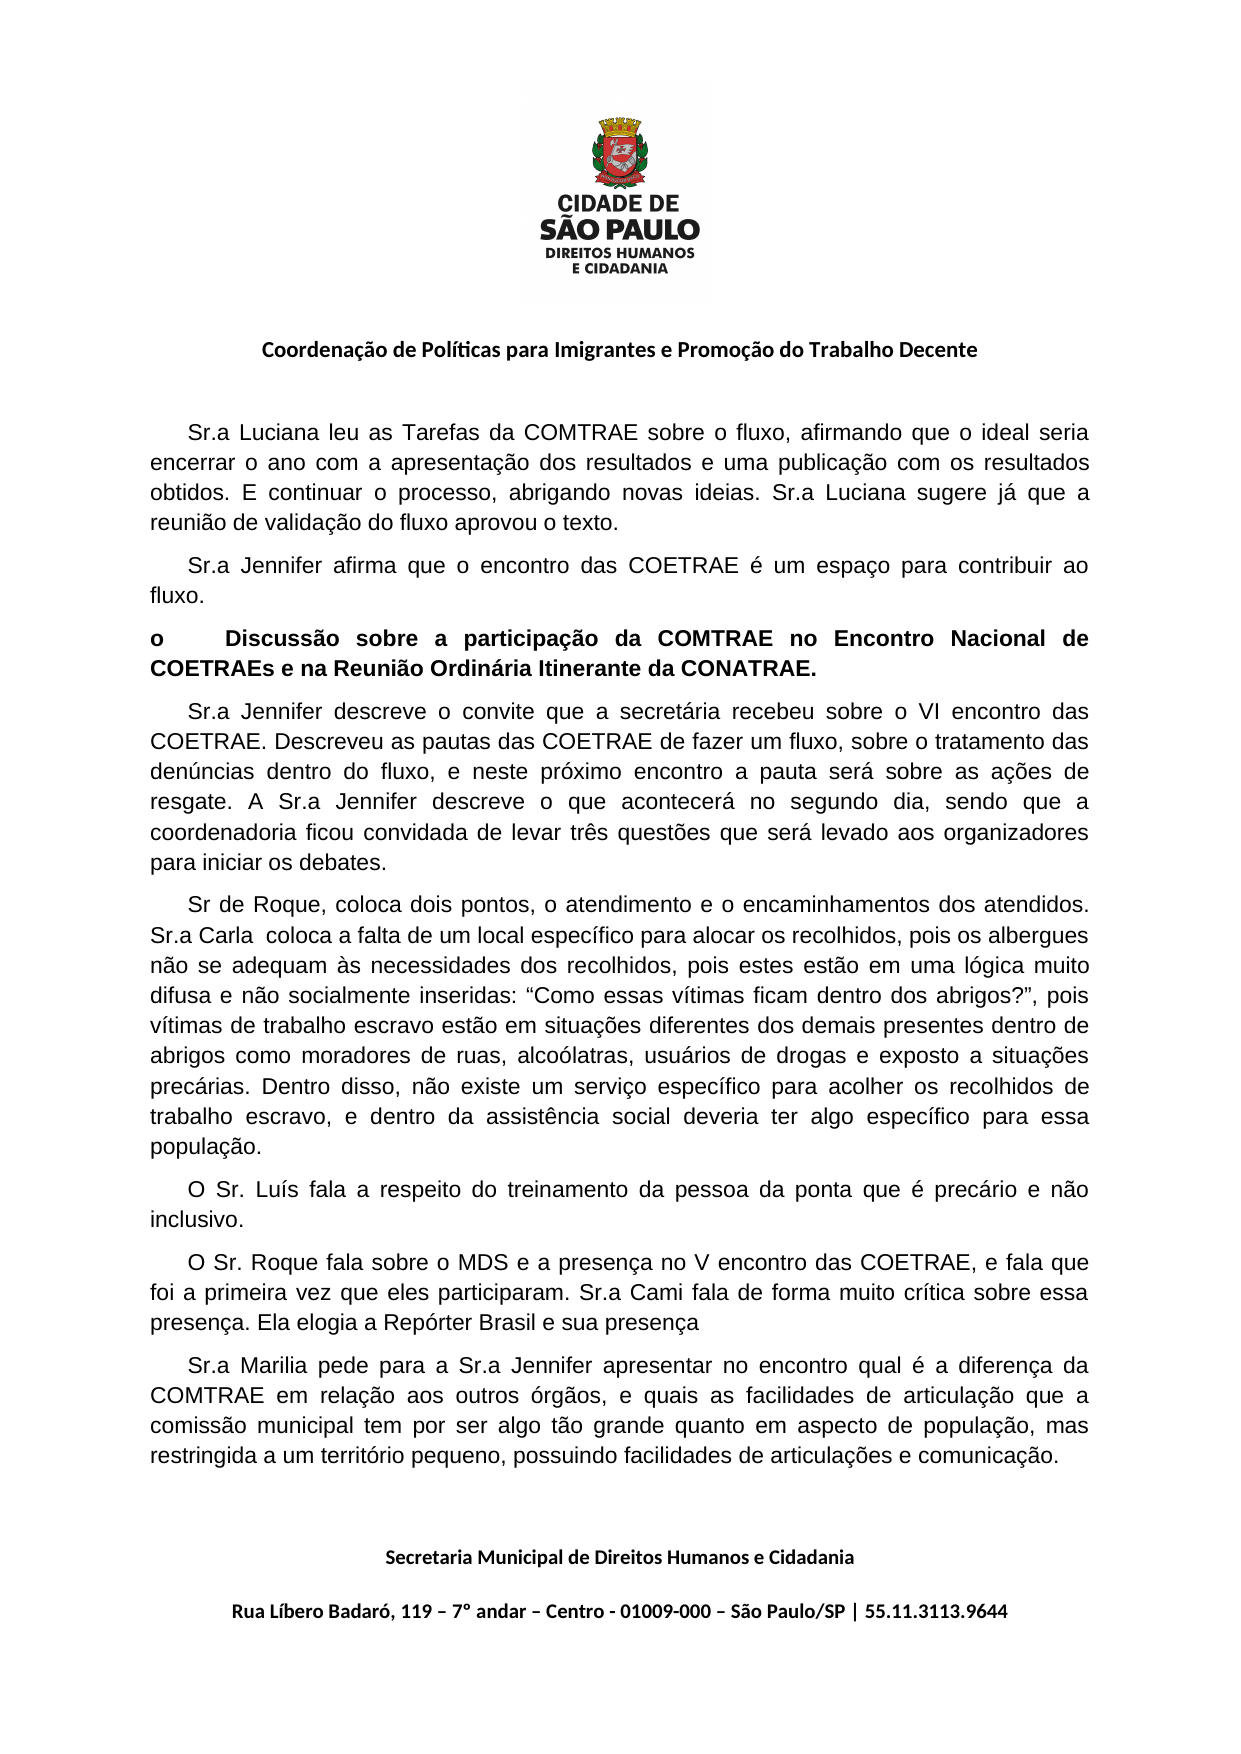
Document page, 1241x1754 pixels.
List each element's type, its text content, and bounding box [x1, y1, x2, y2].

text Sr.a Luciana leu as Tarefas da COMTRAE sobre o fluxo, afirmando que o ideal seria encerrar o ano com a apresentação dos resultados e uma publicação com os resultados obtidos. E continuar o processo, abrigando novas ideias. Sr.a Luciana sugere já que a reunião de validação do fluxo aprovou o texto. [150, 418, 1090, 535]
text Sr.a Jennifer afirma que o encontro das COETRAE é um espaço para contribuir ao fluxo. [150, 552, 1090, 608]
picture [521, 75, 719, 306]
text O Sr. Luís fala a respeito do treinamento da pessoa da ponta que é precário e não inclusivo. [150, 1176, 1090, 1232]
text O Sr. Roque fala sobre o MDS e a presença no V encontro das COETRAE, e fala que foi a primeira vez que eles participaram. Sr.a Cami fala de forma muito crítica sobre essa presença. Ela elogia a Repórter Brasil e sua presença [150, 1249, 1090, 1335]
text o Discussão sobre a participação da COMTRAE no Encontro Nacional de COETRAEs e na Reunião Ordinária Itinerante da CONATRAE. [150, 625, 1090, 681]
text Sr.a Jennifer descreve o convite que a secretária recebeu sobre o VI encontro das COETRAE. Descreveu as pautas das COETRAE de fazer um fluxo, sobre o tratamento das denúncias dentro do fluxo, e neste próximo encontro a pauta será sobre as ações de resgate. A Sr.a Jennifer descreve o que acontecerá no segundo dia, sendo que a coordenadoria ficou convidada de levar três questões que será levado aos organizadores para iniciar os debates. [150, 698, 1090, 875]
text Sr de Roque, coloca dois pontos, o atendimento e o encaminhamentos dos atendidos. Sr.a Carla coloca a falta de um local específico para alocar os recolhidos, pois os albergues não se adequam às necessidades dos recolhidos, pois estes estão em uma lógica muito difusa e não socialmente inseridas: “Como essas vítimas ficam dentro dos abrigos?”, pois vítimas de trabalho escravo estão em situações diferentes dos demais presentes dentro de abrigos como moradores de ruas, alcoólatras, usuários de drogas e exposto a situações precárias. Dentro disso, não existe um serviço específico para acolher os recolhidos de trabalho escravo, e dentro da assistência social deveria ter algo específico para essa população. [150, 891, 1090, 1159]
text Sr.a Marilia pede para a Sr.a Jennifer apresentar no encontro qual é a diferença da COMTRAE em relação aos outros órgãos, e quais as facilidades de articulação que a comissão municipal tem por ser algo tão grande quanto em aspecto de população, mas restringida a um território pequeno, possuindo facilidades de articulações e comunicação. [150, 1352, 1090, 1469]
